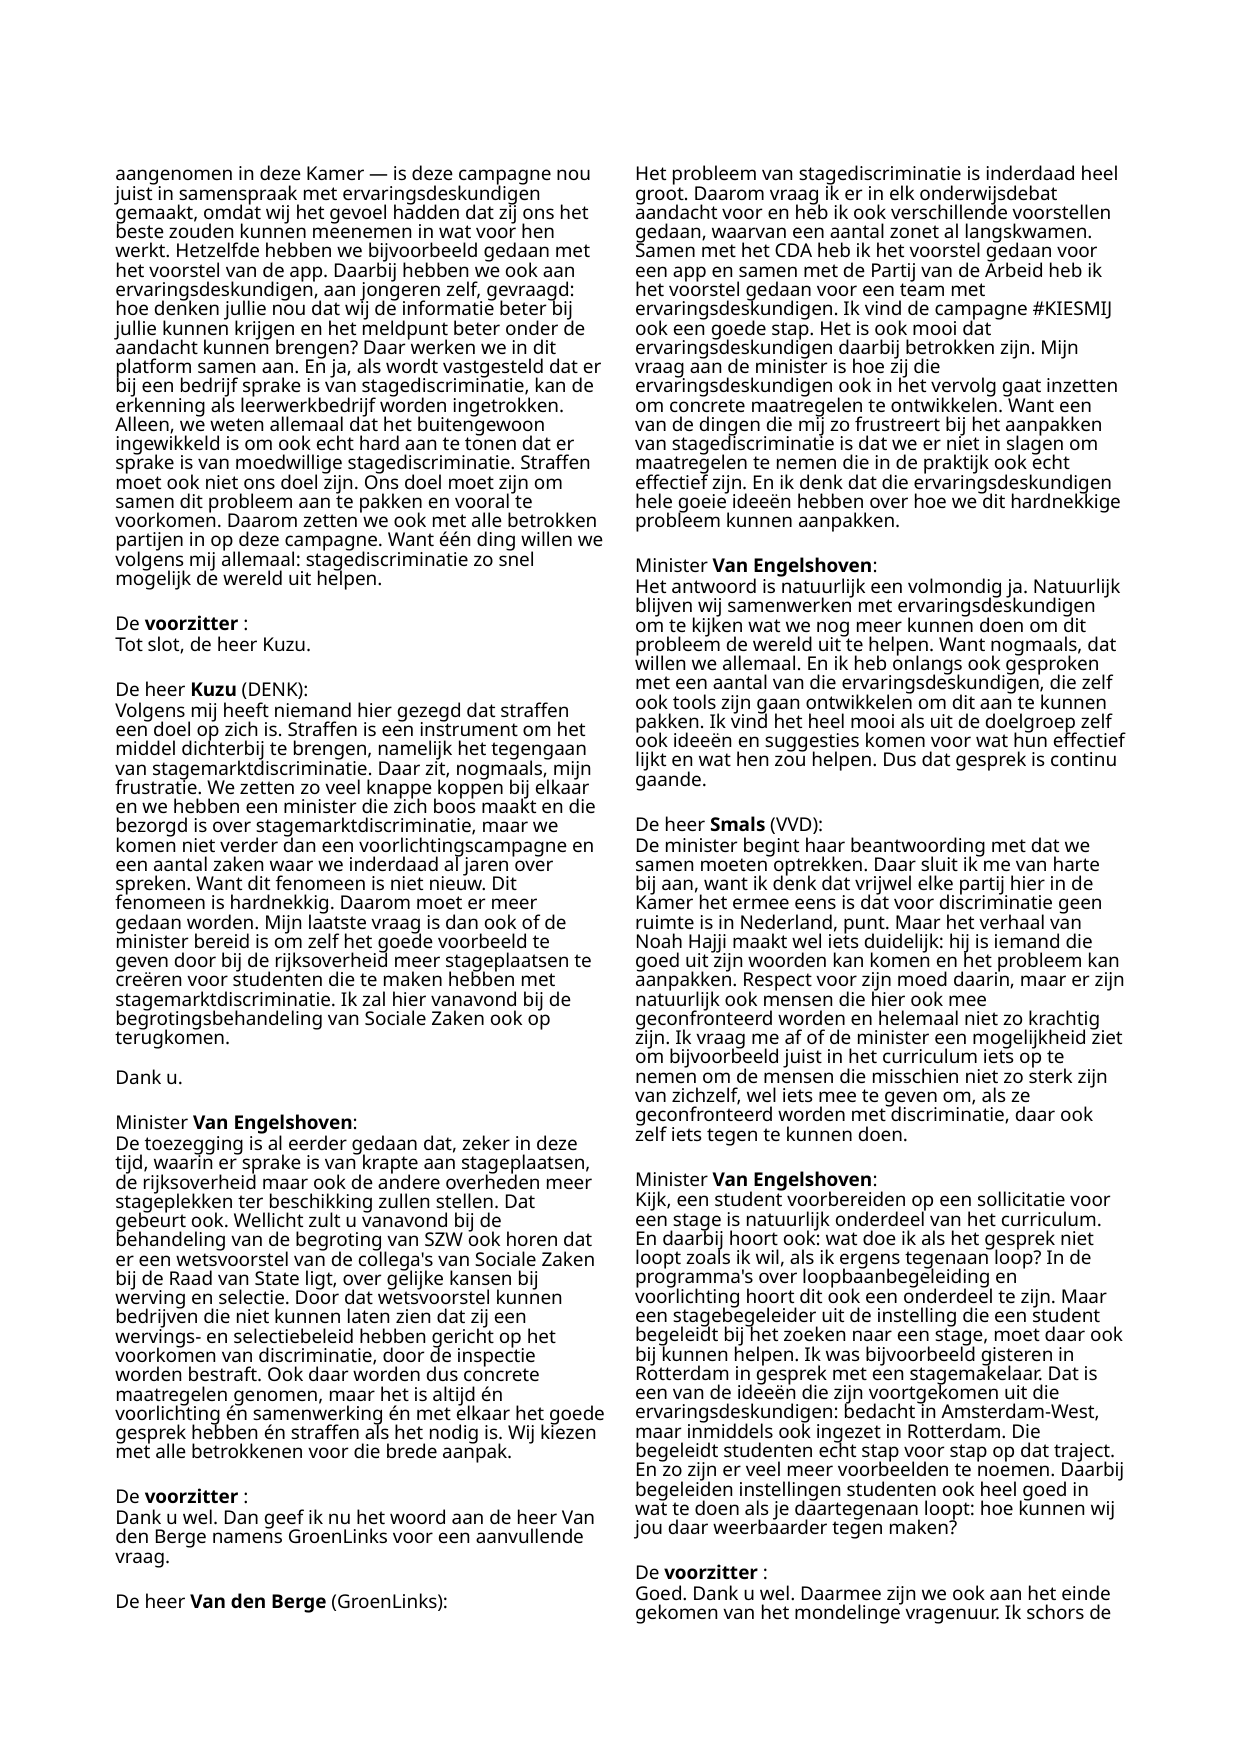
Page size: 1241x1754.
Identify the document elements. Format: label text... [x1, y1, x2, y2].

text De minister begint haar beantwoording met dat we samen moeten optrekken. Daar sluit ik me van harte bij aan, want ik denk dat vrijwel elke partij hier in de Kamer het ermee eens is dat voor discriminatie geen ruimte is in Nederland, punt. Maar het verhaal van Noah Hajji maakt wel iets duidelijk: hij is iemand die goed uit zijn woorden kan komen en het probleem kan aanpakken. Respect voor zijn moed daarin, maar er zijn natuurlijk ook mensen die hier ook mee geconfronteerd worden en helemaal niet zo krachtig zijn. Ik vraag me af of de minister een mogelijkheid ziet om bijvoorbeeld juist in het curriculum iets op te nemen om de mensen die misschien niet zo sterk zijn van zichzelf, wel iets mee te geven om, als ze geconfronteerd worden met discriminatie, daar ook zelf iets tegen te kunnen doen. [635, 837, 1125, 1145]
text Het probleem van stagediscriminatie is inderdaad heel groot. Daarom vraag ik er in elk onderwijsdebat aandacht voor en heb ik ook verschillende voorstellen gedaan, waarvan een aantal zonet al langskwamen. Samen met het CDA heb ik het voorstel gedaan voor een app en samen met de Partij van de Arbeid heb ik het voorstel gedaan voor een team met ervaringsdeskundigen. Ik vind de campagne #KIESMIJ ook een goede stap. Het is ook mooi dat ervaringsdeskundigen daarbij betrokken zijn. Mijn vraag aan de minister is hoe zij die ervaringsdeskundigen ook in het vervolg gaat inzetten om concrete maatregelen te ontwikkelen. Want een van de dingen die mij zo frustreert bij het aanpakken van stagediscriminatie is dat we er niet in slagen om maatregelen te nemen die in de praktijk ook echt effectief zijn. En ik denk dat die ervaringsdeskundigen hele goeie ideeën hebben over hoe we dit hardnekkige probleem kunnen aanpakken. [635, 165, 1125, 531]
text Tot slot, de heer Kuzu. [115, 636, 605, 655]
text Minister Van Engelshoven: [115, 1109, 605, 1135]
text Dank u wel. Dan geef ik nu het woord aan de heer Van den Berge namens GroenLinks voor een aanvullende vraag. [115, 1509, 605, 1567]
text Minister Van Engelshoven: [635, 1166, 1125, 1191]
text De heer Van den Berge (GroenLinks): [115, 1588, 605, 1614]
text De heer Smals (VVD): [635, 811, 1125, 837]
text Volgens mij heeft niemand hier gezegd dat straffen een doel op zich is. Straffen is een instrument om het middel dichterbij te brengen, namelijk het tegengaan van stagemarktdiscriminatie. Daar zit, nogmaals, mijn frustratie. We zetten zo veel knappe koppen bij elkaar en we hebben een minister die zich boos maakt en die bezorgd is over stagemarktdiscriminatie, maar we komen niet verder dan een voorlichtingscampagne en een aantal zaken waar we inderdaad al jaren over spreken. Want dit fenomeen is niet nieuw. Dit fenomeen is hardnekkig. Daarom moet er meer gedaan worden. Mijn laatste vraag is dan ook of de minister bereid is om zelf het goede voorbeeld te geven door bij de rijksoverheid meer stageplaatsen te creëren voor studenten die te maken hebben met stagemarktdiscriminatie. Ik zal hier vanavond bij de begrotingsbehandeling van Sociale Zaken ook op terugkomen. [115, 702, 605, 1048]
text Kijk, een student voorbereiden op een sollicitatie voor een stage is natuurlijk onderdeel van het curriculum. En daarbij hoort ook: wat doe ik als het gesprek niet loopt zoals ik wil, als ik ergens tegenaan loop? In de programma's over loopbaanbegeleiding en voorlichting hoort dit ook een onderdeel te zijn. Maar een stagebegeleider uit de instelling die een student begeleidt bij het zoeken naar een stage, moet daar ook bij kunnen helpen. Ik was bijvoorbeeld gisteren in Rotterdam in gesprek met een stagemakelaar. Dat is een van de ideeën die zijn voortgekomen uit die ervaringsdeskundigen: bedacht in Amsterdam-West, maar inmiddels ook ingezet in Rotterdam. Die begeleidt studenten echt stap voor stap op dat traject. En zo zijn er veel meer voorbeelden te noemen. Daarbij begeleiden instellingen studenten ook heel goed in wat te doen als je daartegenaan loopt: hoe kunnen wij jou daar weerbaarder tegen maken? [635, 1191, 1125, 1538]
text De toezegging is al eerder gedaan dat, zeker in deze tijd, waarin er sprake is van krapte aan stageplaatsen, de rijksoverheid maar ook de andere overheden meer stageplekken ter beschikking zullen stellen. Dat gebeurt ook. Wellicht zult u vanavond bij de behandeling van de begroting van SZW ook horen dat er een wetsvoorstel van de collega's van Sociale Zaken bij de Raad van State ligt, over gelijke kansen bij werving en selectie. Door dat wetsvoorstel kunnen bedrijven die niet kunnen laten zien dat zij een wervings- en selectiebeleid hebben gericht op het voorkomen van discriminatie, door de inspectie worden bestraft. Ook daar worden dus concrete maatregelen genomen, maar het is altijd én voorlichting én samenwerking én met elkaar het goede gesprek hebben én straffen als het nodig is. Wij kiezen met alle betrokkenen voor die brede aanpak. [115, 1135, 605, 1463]
text Dank u. [115, 1069, 605, 1088]
text De voorzitter : [115, 1483, 605, 1509]
text Goed. Dank u wel. Daarmee zijn we ook aan het einde gekomen van het mondelinge vragenuur. Ik schors de [635, 1585, 1125, 1623]
text aangenomen in deze Kamer — is deze campagne nou juist in samenspraak met ervaringsdeskundigen gemaakt, omdat wij het gevoel hadden dat zij ons het beste zouden kunnen meenemen in wat voor hen werkt. Hetzelfde hebben we bijvoorbeeld gedaan met het voorstel van de app. Daarbij hebben we ook aan ervaringsdeskundigen, aan jongeren zelf, gevraagd: hoe denken jullie nou dat wij de informatie beter bij jullie kunnen krijgen en het meldpunt beter onder de aandacht kunnen brengen? Daar werken we in dit platform samen aan. En ja, als wordt vastgesteld dat er bij een bedrijf sprake is van stagediscriminatie, kan de erkenning als leerwerkbedrijf worden ingetrokken. Alleen, we weten allemaal dat het buitengewoon ingewikkeld is om ook echt hard aan te tonen dat er sprake is van moedwillige stagediscriminatie. Straffen moet ook niet ons doel zijn. Ons doel moet zijn om samen dit probleem aan te pakken en vooral te voorkomen. Daarom zetten we ook met alle betrokken partijen in op deze campagne. Want één ding willen we volgens mij allemaal: stagediscriminatie zo snel mogelijk de wereld uit helpen. [115, 165, 605, 589]
text De voorzitter : [115, 610, 605, 636]
text De voorzitter : [635, 1559, 1125, 1585]
text Minister Van Engelshoven: [635, 552, 1125, 578]
text Het antwoord is natuurlijk een volmondig ja. Natuurlijk blijven wij samenwerken met ervaringsdeskundigen om te kijken wat we nog meer kunnen doen om dit probleem de wereld uit te helpen. Want nogmaals, dat willen we allemaal. En ik heb onlangs ook gesproken met een aantal van die ervaringsdeskundigen, die zelf ook tools zijn gaan ontwikkelen om dit aan te kunnen pakken. Ik vind het heel mooi als uit de doelgroep zelf ook ideeën en suggesties komen voor wat hun effectief lijkt en wat hen zou helpen. Dus dat gesprek is continu gaande. [635, 578, 1125, 790]
text De heer Kuzu (DENK): [115, 676, 605, 702]
